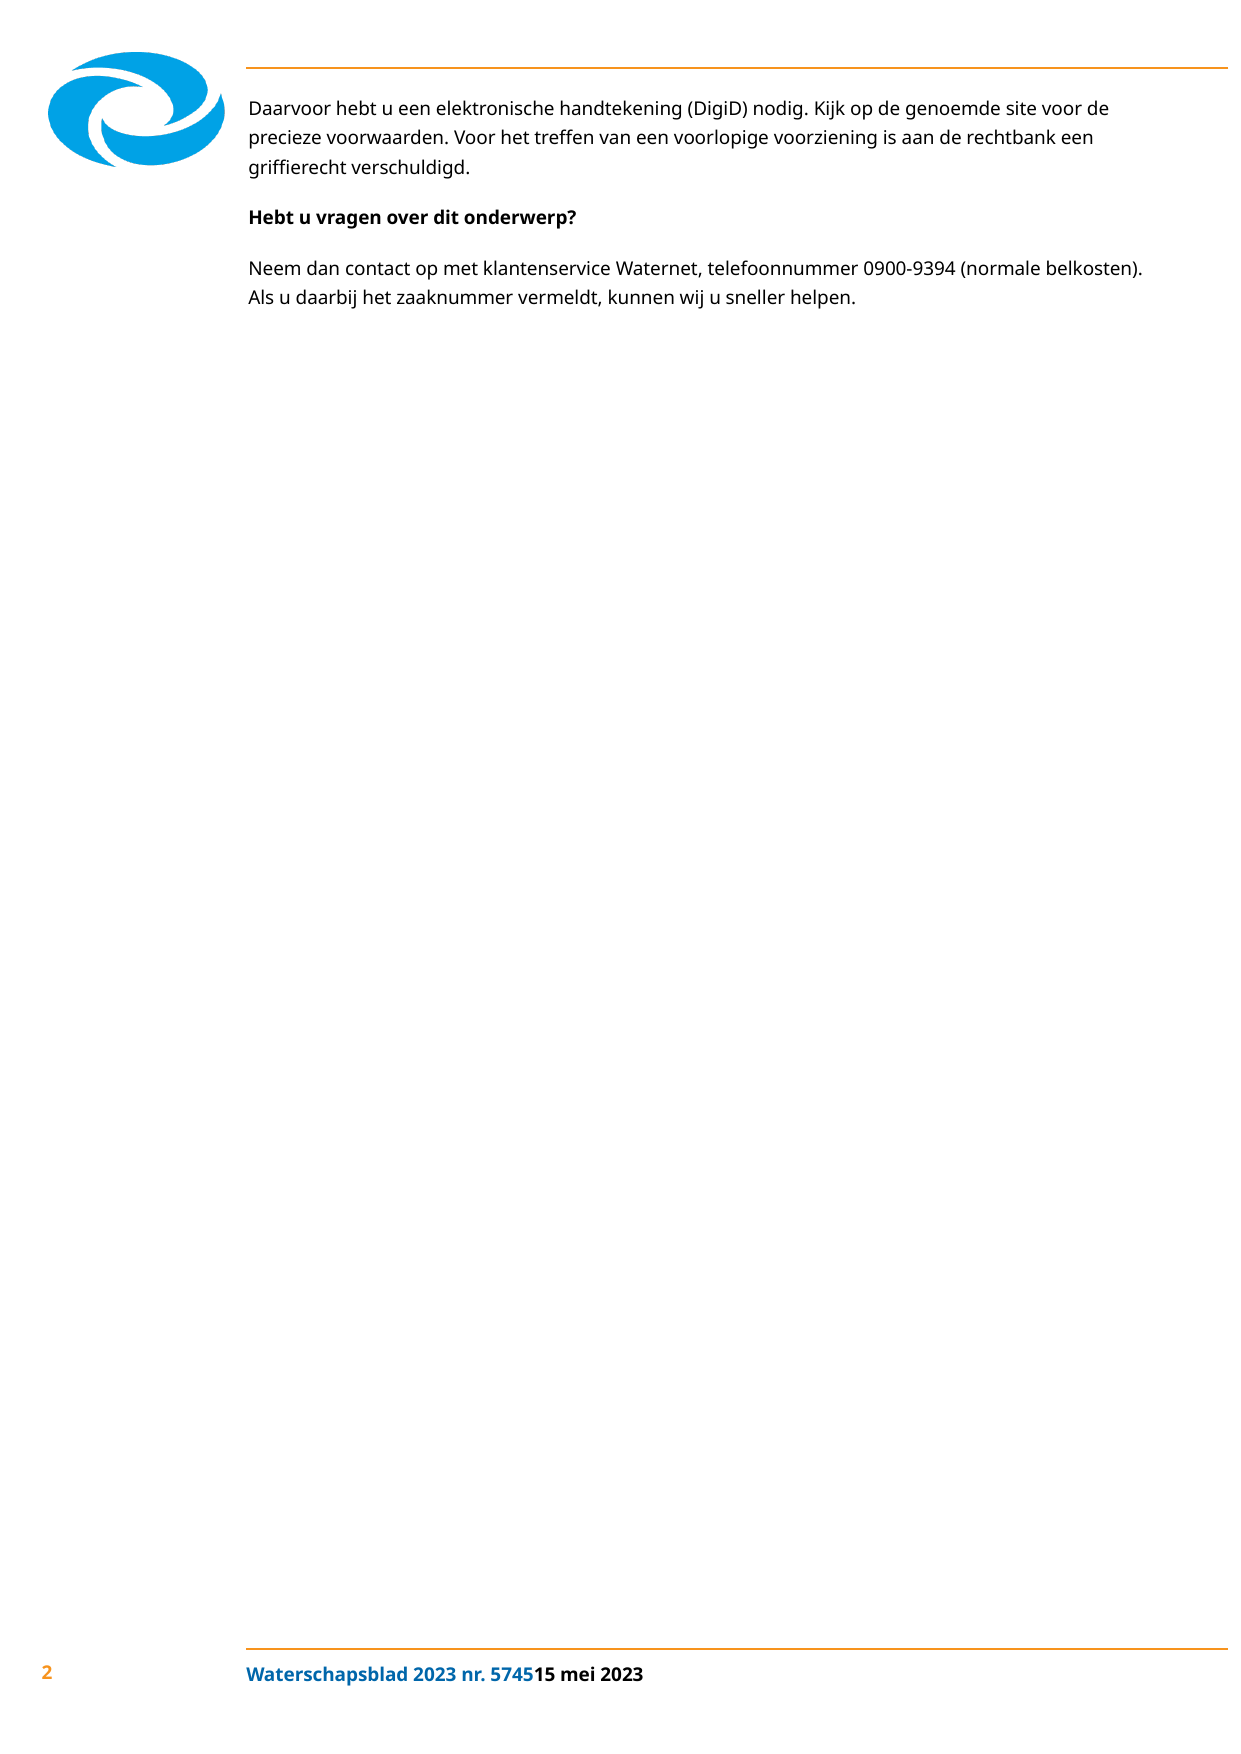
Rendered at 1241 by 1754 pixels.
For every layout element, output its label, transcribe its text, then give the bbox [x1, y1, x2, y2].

text Neem dan contact op met klantenservice Waternet, telefoonnummer 0900-9394 (normale belkosten). Als u daarbij het zaaknummer vermeldt, kunnen wij u sneller helpen. [248, 255, 1152, 310]
picture [41, 47, 231, 172]
text Hebt u vragen over dit onderwerp? [248, 204, 1152, 230]
text Daarvoor hebt u een elektronische handtekening (DigiD) nodig. Kijk op de genoemde site voor de precieze voorwaarden. Voor het treffen van een voorlopige voorziening is aan de rechtbank een griffierecht verschuldigd. [248, 95, 1152, 180]
